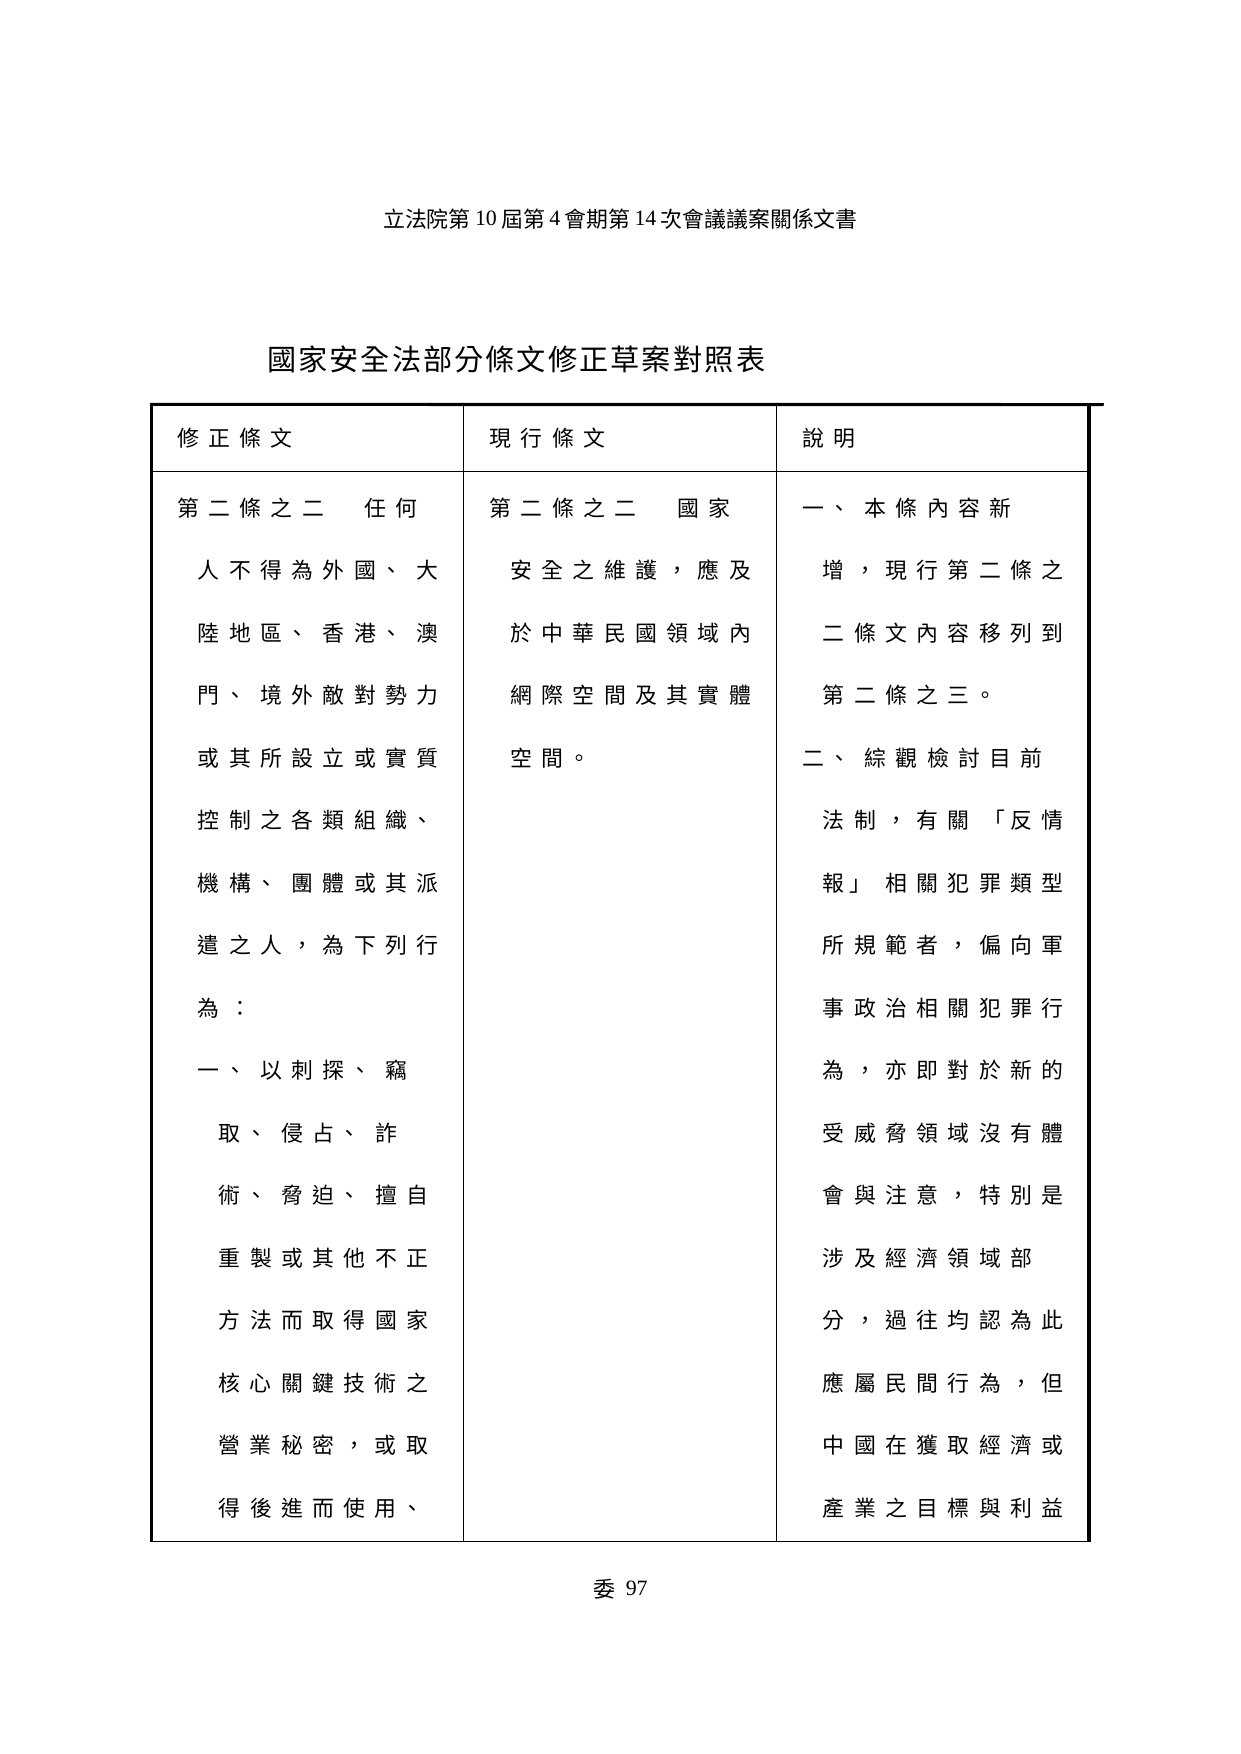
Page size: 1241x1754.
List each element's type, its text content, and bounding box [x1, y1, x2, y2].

table_cell 第二條之二 國家安全之維護，應及於中華民國領域內網際空間及其實體空間。 [464, 472, 776, 1541]
table_cell 修正條文 [153, 406, 463, 471]
table_cell 現行條文 [464, 407, 776, 471]
table_cell 第二條之二 任何人不得為外國、大陸地區、香港、澳門、境外敵對勢力或其所設立或實質控制之各類組織、機構、團體或其派遣之人，為下列行為： 一、以刺探、竊取、侵占、詐術、脅迫、擅自重製或其他不正方法而取得國家核心關鍵技術之營業秘密，或取得後進而使用、 [153, 472, 463, 1541]
table_header 國家安全法部分條文修正草案對照表 [151, 313, 1089, 403]
table_cell 說明 [777, 407, 1087, 471]
table_cell 一、本條內容新增，現行第二條之二條文內容移列到第二條之三。 二、綜觀檢討目前法制，有關「反情報」相關犯罪類型所規範者，偏向軍事政治相關犯罪行為，亦即對於新的受威脅領域沒有體會與注意，特別是涉及經濟領域部分，過往均認為此應屬民間行為，但中國在獲取經濟或產業之目標與利益 [777, 472, 1087, 1541]
